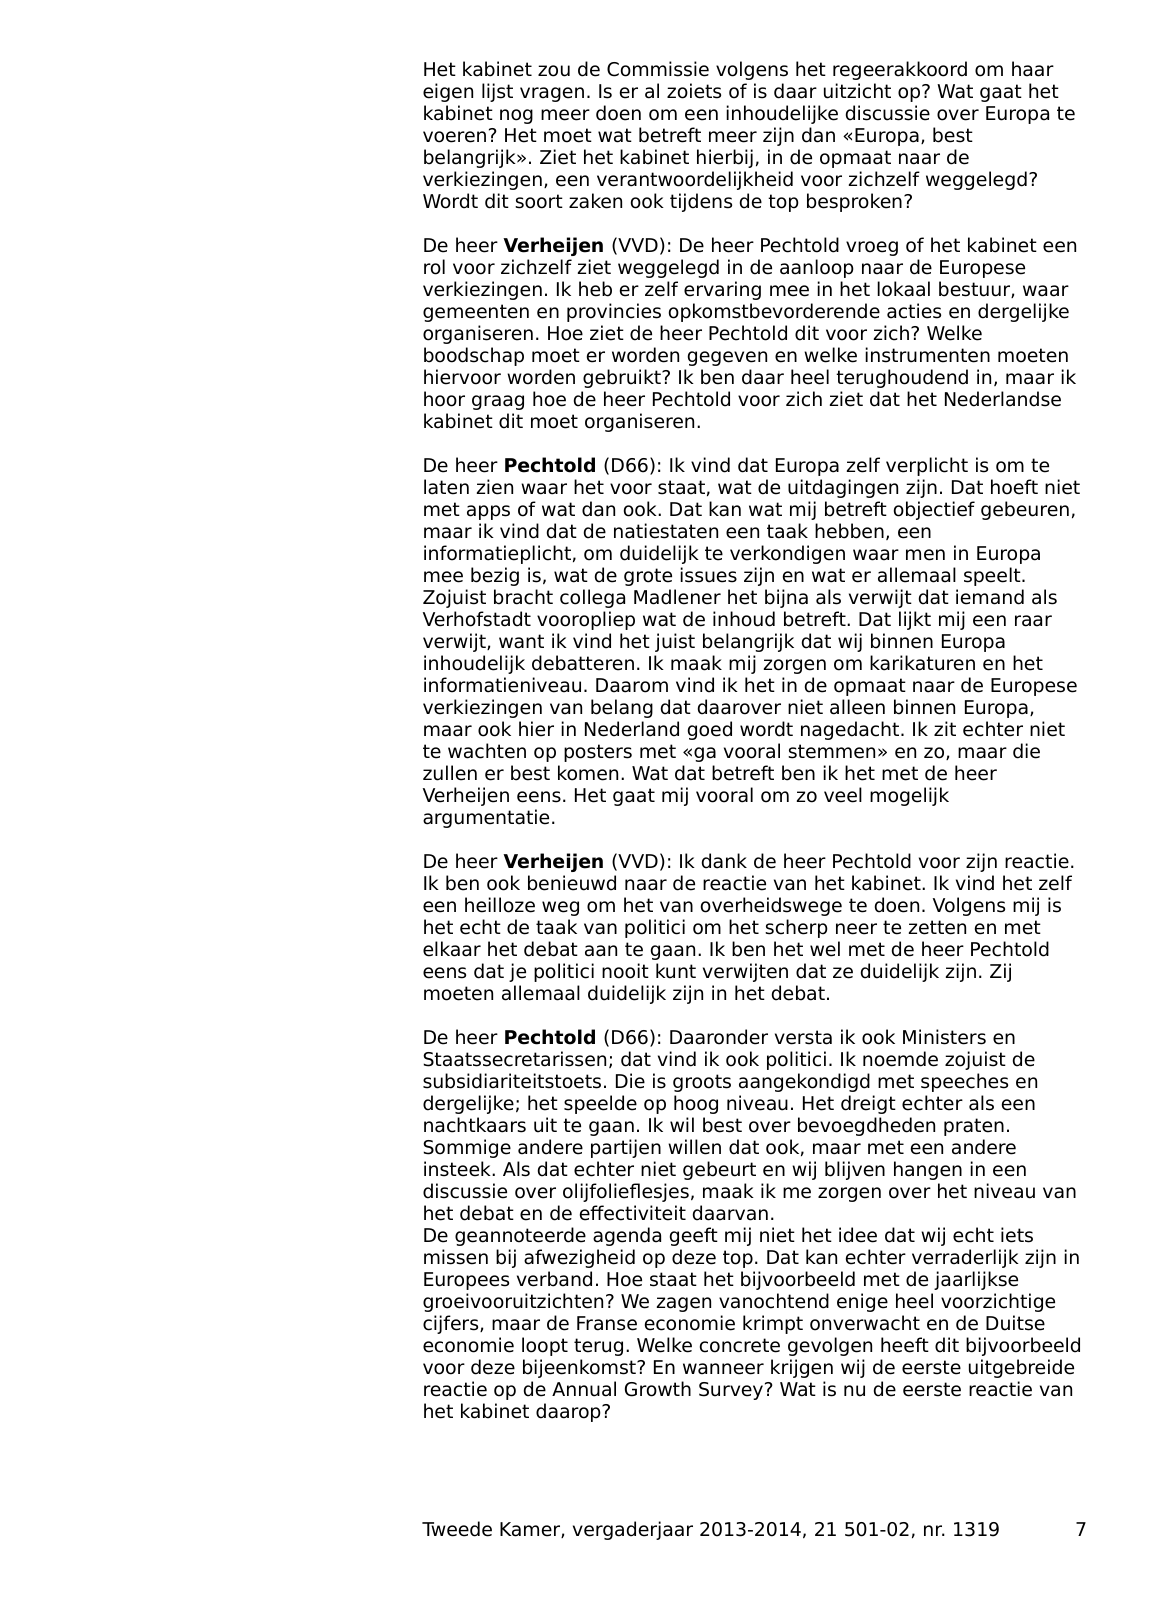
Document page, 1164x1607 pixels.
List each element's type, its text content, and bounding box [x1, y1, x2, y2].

text Het kabinet zou de Commissie volgens het regeerakkoord om haar eigen lijst vragen. Is er al zoiets of is daar uitzicht op? Wat gaat het kabinet nog meer doen om een inhoudelijke discussie over Europa te voeren? Het moet wat betreft meer zijn dan «Europa, best belangrijk». Ziet het kabinet hierbij, in de opmaat naar de verkiezingen, een verantwoordelijkheid voor zichzelf weggelegd? Wordt dit soort zaken ook tijdens de top besproken? [422, 59, 1087, 213]
text De heer Verheijen (VVD): Ik dank de heer Pechtold voor zijn reactie. Ik ben ook benieuwd naar de reactie van het kabinet. Ik vind het zelf een heilloze weg om het van overheidswege te doen. Volgens mij is het echt de taak van politici om het scherp neer te zetten en met elkaar het debat aan te gaan. Ik ben het wel met de heer Pechtold eens dat je politici nooit kunt verwijten dat ze duidelijk zijn. Zij moeten allemaal duidelijk zijn in het debat. [422, 851, 1087, 1005]
text De heer Pechtold (D66): Ik vind dat Europa zelf verplicht is om te laten zien waar het voor staat, wat de uitdagingen zijn. Dat hoeft niet met apps of wat dan ook. Dat kan wat mij betreft objectief gebeuren, maar ik vind dat de natiestaten een taak hebben, een informatieplicht, om duidelijk te verkondigen waar men in Europa mee bezig is, wat de grote issues zijn en wat er allemaal speelt. Zojuist bracht collega Madlener het bijna als verwijt dat iemand als Verhofstadt vooropliep wat de inhoud betreft. Dat lijkt mij een raar verwijt, want ik vind het juist belangrijk dat wij binnen Europa inhoudelijk debatteren. Ik maak mij zorgen om karikaturen en het informatieniveau. Daarom vind ik het in de opmaat naar de Europese verkiezingen van belang dat daarover niet alleen binnen Europa, maar ook hier in Nederland goed wordt nagedacht. Ik zit echter niet te wachten op posters met «ga vooral stemmen» en zo, maar die zullen er best komen. Wat dat betreft ben ik het met de heer Verheijen eens. Het gaat mij vooral om zo veel mogelijk argumentatie. [422, 455, 1087, 829]
text De heer Pechtold (D66): Daaronder versta ik ook Ministers en Staatssecretarissen; dat vind ik ook politici. Ik noemde zojuist de subsidiariteitstoets. Die is groots aangekondigd met speeches en dergelijke; het speelde op hoog niveau. Het dreigt echter als een nachtkaars uit te gaan. Ik wil best over bevoegdheden praten. Sommige andere partijen willen dat ook, maar met een andere insteek. Als dat echter niet gebeurt en wij blijven hangen in een discussie over olijfolieflesjes, maak ik me zorgen over het niveau van het debat en de effectiviteit daarvan. [422, 1027, 1087, 1225]
text De heer Verheijen (VVD): De heer Pechtold vroeg of het kabinet een rol voor zichzelf ziet weggelegd in de aanloop naar de Europese verkiezingen. Ik heb er zelf ervaring mee in het lokaal bestuur, waar gemeenten en provincies opkomstbevorderende acties en dergelijke organiseren. Hoe ziet de heer Pechtold dit voor zich? Welke boodschap moet er worden gegeven en welke instrumenten moeten hiervoor worden gebruikt? Ik ben daar heel terughoudend in, maar ik hoor graag hoe de heer Pechtold voor zich ziet dat het Nederlandse kabinet dit moet organiseren. [422, 235, 1087, 433]
text De geannoteerde agenda geeft mij niet het idee dat wij echt iets missen bij afwezigheid op deze top. Dat kan echter verraderlijk zijn in Europees verband. Hoe staat het bijvoorbeeld met de jaarlijkse groeivooruitzichten? We zagen vanochtend enige heel voorzichtige cijfers, maar de Franse economie krimpt onverwacht en de Duitse economie loopt terug. Welke concrete gevolgen heeft dit bijvoorbeeld voor deze bijeenkomst? En wanneer krijgen wij de eerste uitgebreide reactie op de Annual Growth Survey? Wat is nu de eerste reactie van het kabinet daarop? [422, 1225, 1087, 1423]
